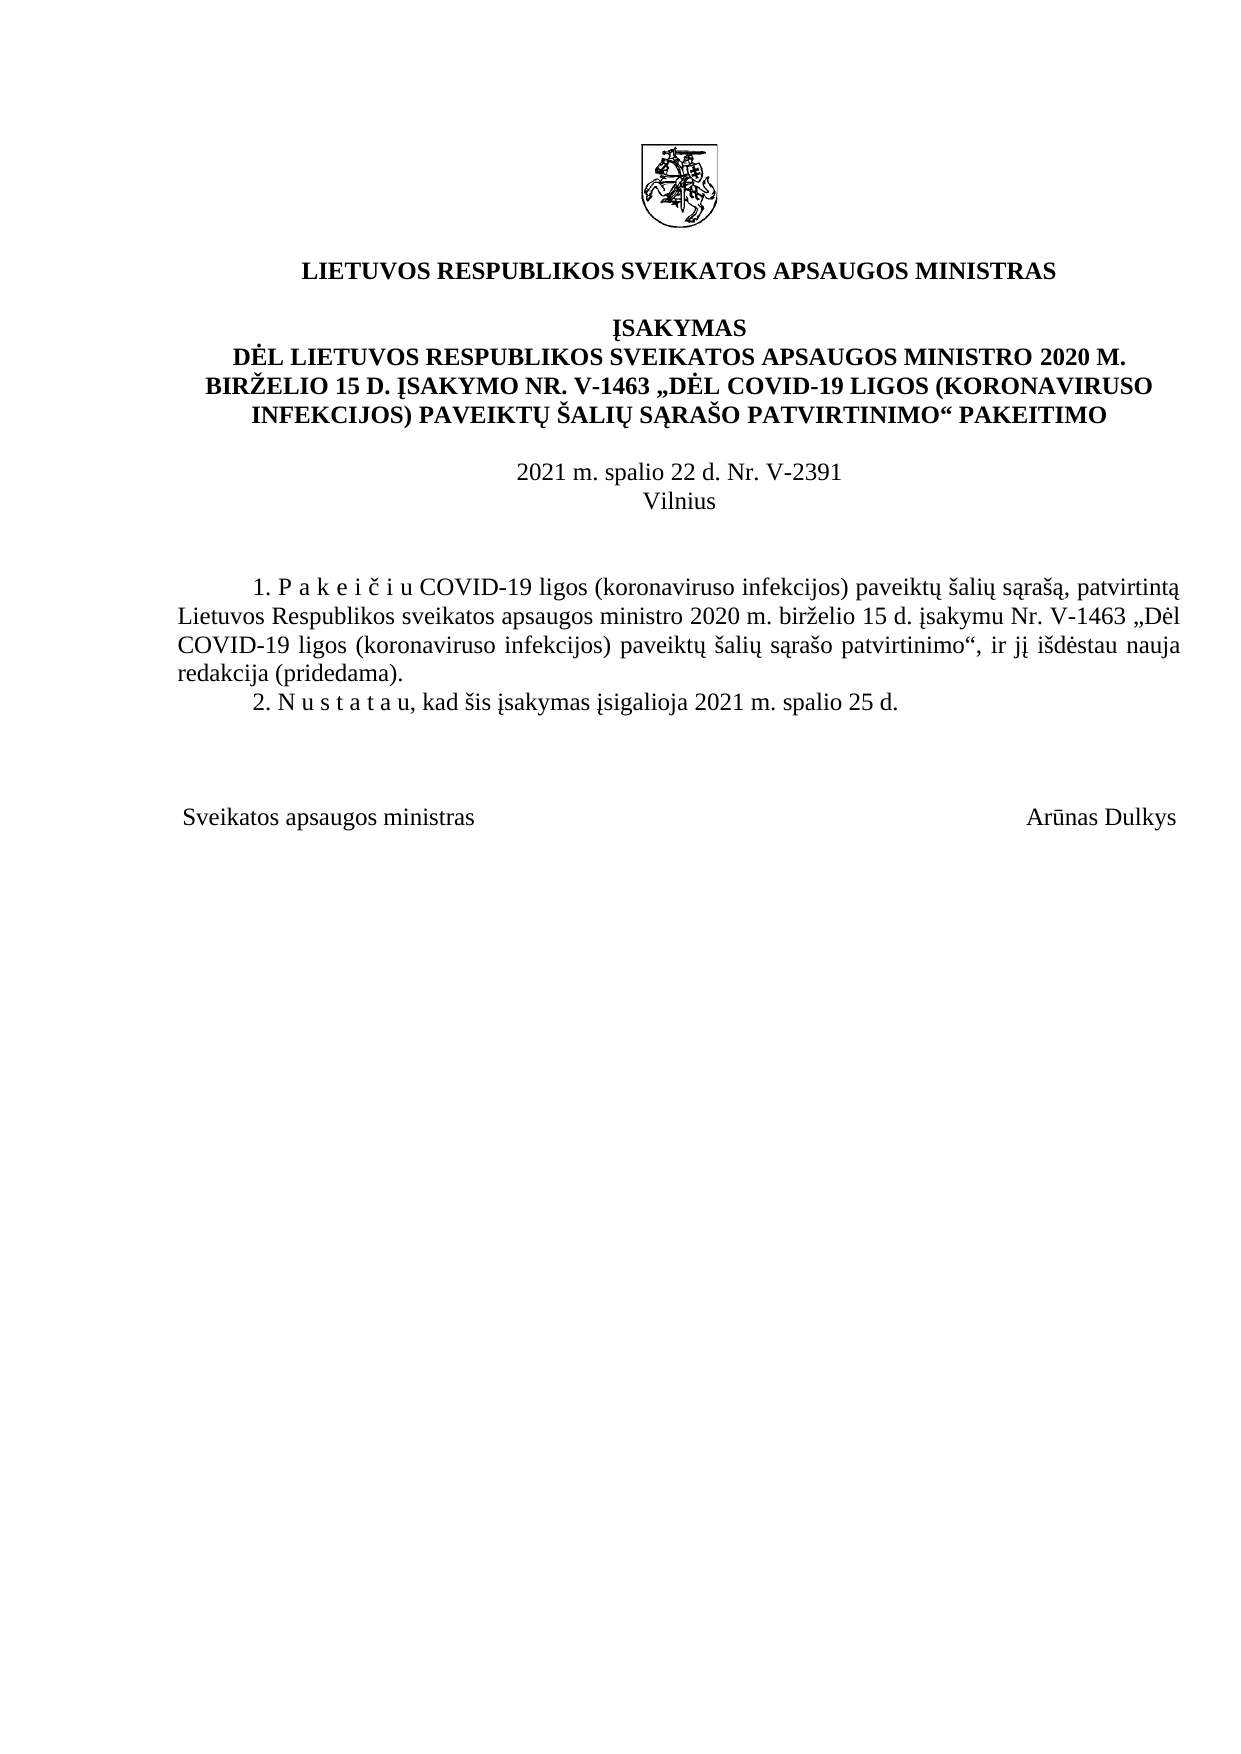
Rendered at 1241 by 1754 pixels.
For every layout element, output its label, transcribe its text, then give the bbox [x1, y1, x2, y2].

text Sveikatos apsaugos ministras Arūnas Dulkys [177, 802, 1181, 831]
text 1. P a k e i č i u COVID-19 ligos (koronaviruso infekcijos) paveiktų šalių sąrašą, patvirtintą Lietuvos Respublikos sveikatos apsaugos ministro 2020 m. birželio 15 d. įsakymu Nr. V-1463 „Dėl COVID-19 ligos (koronaviruso infekcijos) paveiktų šalių sąrašo patvirtinimo“, ir jį išdėstau nauja redakcija (pridedama). [177, 572, 1181, 687]
text LIETUVOS RESPUBLIKOS SVEIKATOS APSAUGOS MINISTRAS [177, 256, 1181, 285]
text 2. N u s t a t a u, kad šis įsakymas įsigalioja 2021 m. spalio 25 d. [177, 687, 1181, 716]
text Vilnius [177, 486, 1181, 515]
text ĮSAKYMAS [177, 313, 1181, 342]
text 2021 m. spalio 22 d. Nr. V-2391 [177, 457, 1181, 486]
text Dėl LIETUVOS RESPUBLIKOS SVEIKATOS APSAUGOS MINISTRO 2020 m. birželio 15 d. įsakymO Nr. V-1463 „Dėl COVID-19 ligos (koronaviruso infekcijos) paveiktų šalių sąrašo patvirtinimo“ PAKEITIMO [177, 342, 1181, 428]
